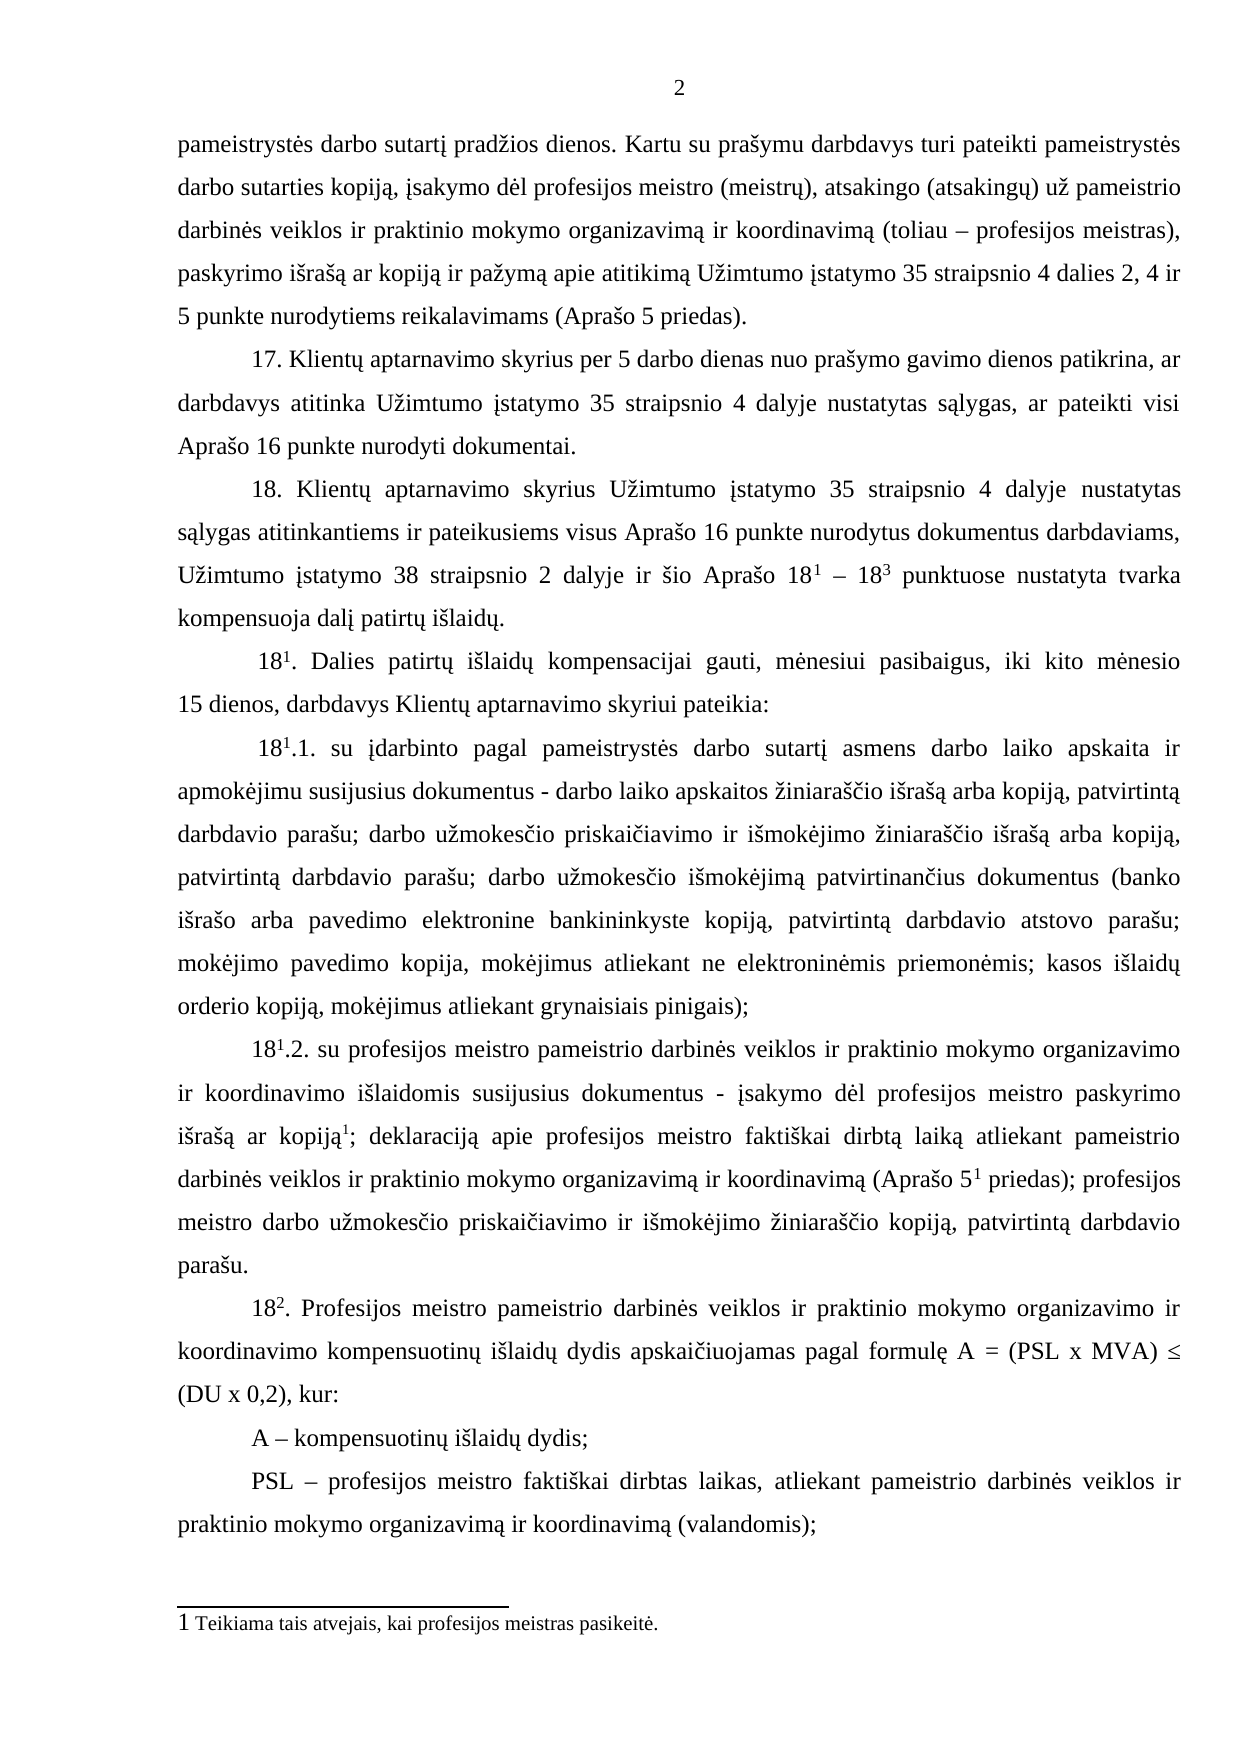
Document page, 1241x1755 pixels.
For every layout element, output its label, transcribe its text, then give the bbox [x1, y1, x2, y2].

text 182. Profesijos meistro pameistrio darbinės veiklos ir praktinio mokymo organizavimo ir koordinavimo kompensuotinų išlaidų dydis apskaičiuojamas pagal formulę A = (PSL x MVA) ≤ (DU x 0,2), kur: [177, 1293, 1181, 1408]
text A – kompensuotinų išlaidų dydis; [177, 1423, 1181, 1451]
text PSL – profesijos meistro faktiškai dirbtas laikas, atliekant pameistrio darbinės veiklos ir praktinio mokymo organizavimą ir koordinavimą (valandomis); [177, 1466, 1181, 1538]
text 181.2. su profesijos meistro pameistrio darbinės veiklos ir praktinio mokymo organizavimo ir koordinavimo išlaidomis susijusius dokumentus - įsakymo dėl profesijos meistro paskyrimo išrašą ar kopiją; deklaraciją apie profesijos meistro faktiškai dirbtą laiką atliekant pameistrio darbinės veiklos ir praktinio mokymo organizavimą ir koordinavimą (Aprašo 51 priedas); profesijos meistro darbo užmokesčio priskaičiavimo ir išmokėjimo žiniaraščio kopiją, patvirtintą darbdavio parašu. [177, 1034, 1181, 1279]
text 181.1. su įdarbinto pagal pameistrystės darbo sutartį asmens darbo laiko apskaita ir apmokėjimu susijusius dokumentus - darbo laiko apskaitos žiniaraščio išrašą arba kopiją, patvirtintą darbdavio parašu; darbo užmokesčio priskaičiavimo ir išmokėjimo žiniaraščio išrašą arba kopiją, patvirtintą darbdavio parašu; darbo užmokesčio išmokėjimą patvirtinančius dokumentus (banko išrašo arba pavedimo elektronine bankininkyste kopiją, patvirtintą darbdavio atstovo parašu; mokėjimo pavedimo kopija, mokėjimus atliekant ne elektroninėmis priemonėmis; kasos išlaidų orderio kopiją, mokėjimus atliekant grynaisiais pinigais); [177, 733, 1181, 1020]
text 181. Dalies patirtų išlaidų kompensacijai gauti, mėnesiui pasibaigus, iki kito mėnesio 15 dienos, darbdavys Klientų aptarnavimo skyriui pateikia: [177, 646, 1181, 718]
text 18. Klientų aptarnavimo skyrius Užimtumo įstatymo 35 straipsnio 4 dalyje nustatytas sąlygas atitinkantiems ir pateikusiems visus Aprašo 16 punkte nurodytus dokumentus darbdaviams, Užimtumo įstatymo 38 straipsnio 2 dalyje ir šio Aprašo 181 – 183 punktuose nustatyta tvarka kompensuoja dalį patirtų išlaidų. [177, 474, 1181, 632]
text Teikiama tais atvejais, kai profesijos meistras pasikeitė. [177, 1607, 1181, 1636]
text 17. Klientų aptarnavimo skyrius per 5 darbo dienas nuo prašymo gavimo dienos patikrina, ar darbdavys atitinka Užimtumo įstatymo 35 straipsnio 4 dalyje nustatytas sąlygas, ar pateikti visi Aprašo 16 punkte nurodyti dokumentai. [177, 344, 1181, 459]
text pameistrystės darbo sutartį pradžios dienos. Kartu su prašymu darbdavys turi pateikti pameistrystės darbo sutarties kopiją, įsakymo dėl profesijos meistro (meistrų), atsakingo (atsakingų) už pameistrio darbinės veiklos ir praktinio mokymo organizavimą ir koordinavimą (toliau – profesijos meistras), paskyrimo išrašą ar kopiją ir pažymą apie atitikimą Užimtumo įstatymo 35 straipsnio 4 dalies 2, 4 ir 5 punkte nurodytiems reikalavimams (Aprašo 5 priedas). [177, 129, 1181, 330]
